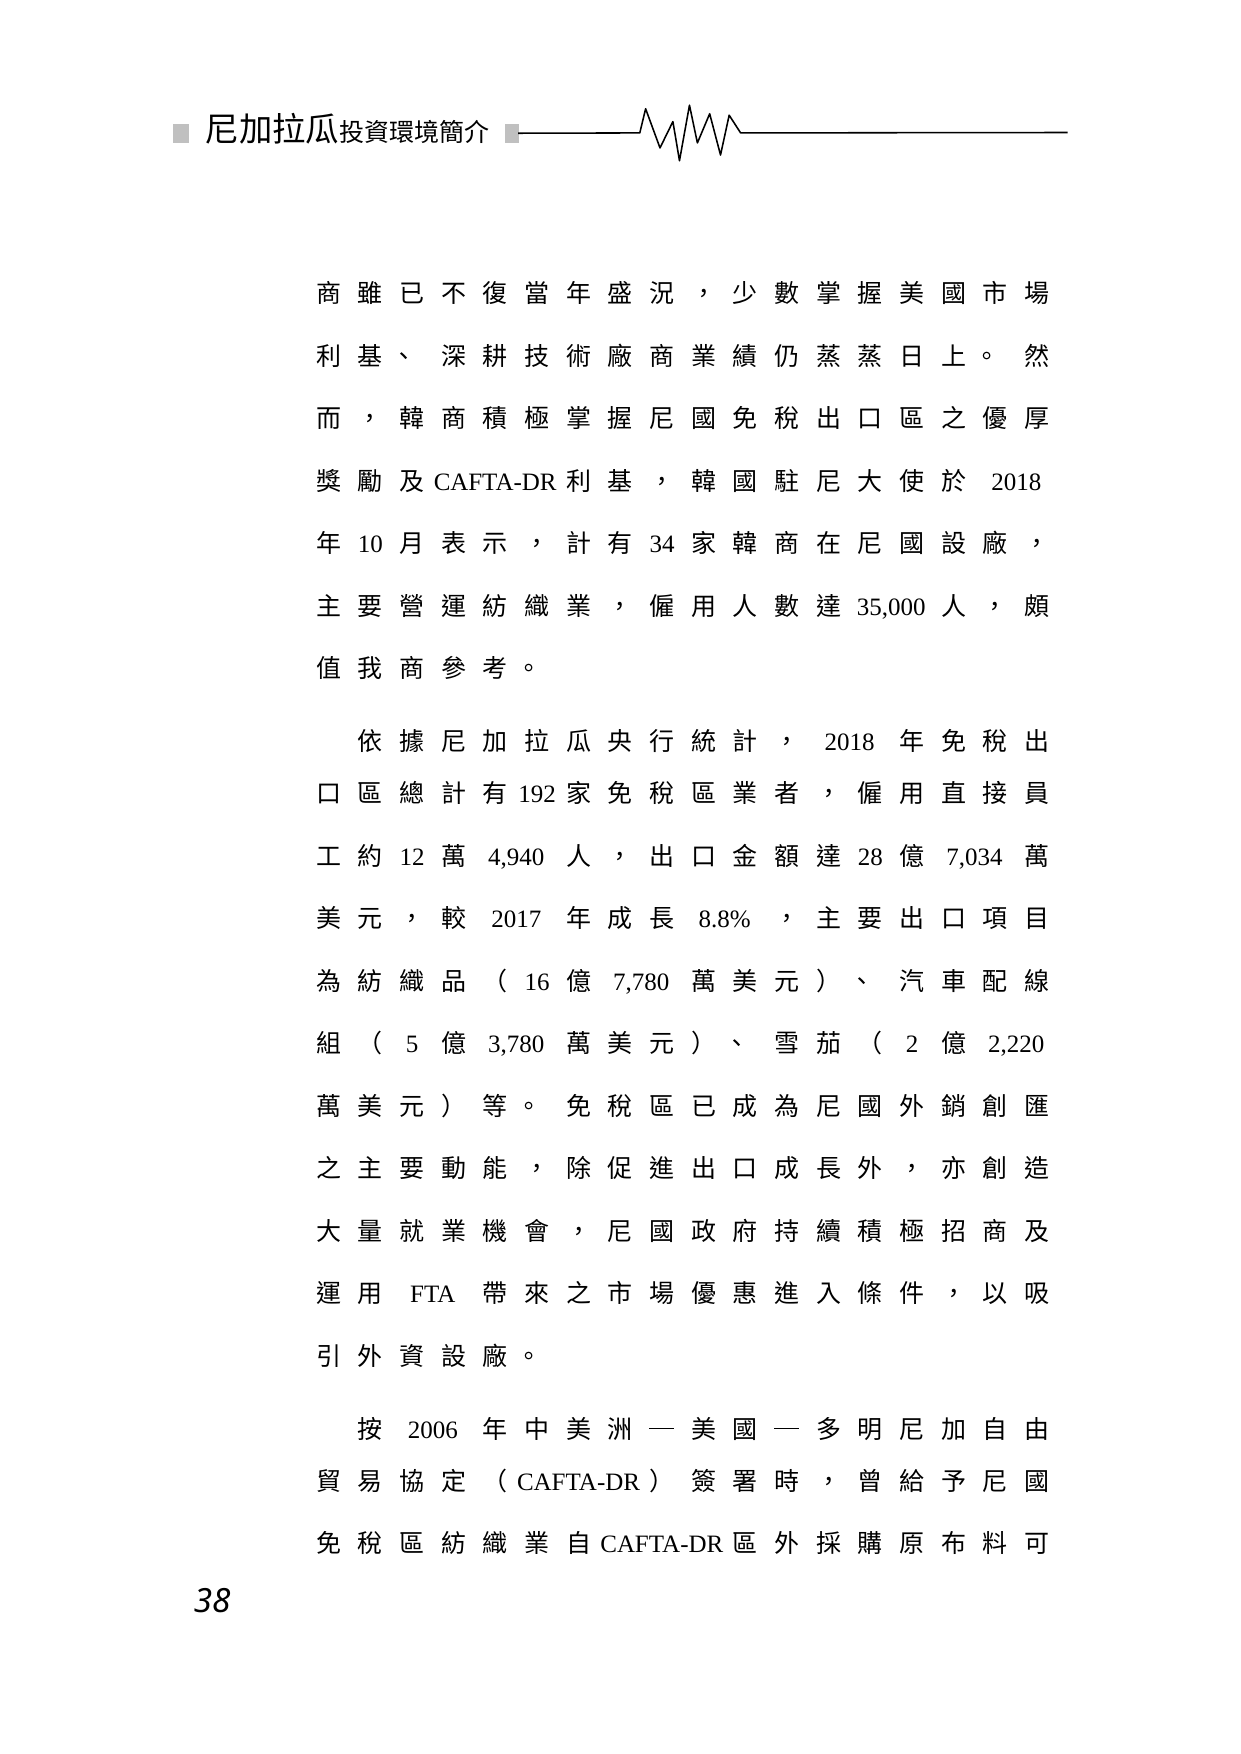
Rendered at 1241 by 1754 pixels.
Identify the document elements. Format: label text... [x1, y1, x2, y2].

text 依據尼加拉瓜央行統計，2018年免稅出口區總計有192家免稅區業者，僱用直接員工約12萬4,940人，出口金額達28億7,034萬美元，較2017年成長8.8%，主要出口項目為紡織品（16億7,780萬美元）、汽車配線組（5億3,780萬美元）、雪茄（2億2,220萬美元）等。免稅區已成為尼國外銷創匯之主要動能，除促進出口成長外，亦創造大量就業機會，尼國政府持續積極招商及運用FTA帶來之市場優惠進入條件，以吸引外資設廠。 [281, 688, 1058, 1375]
text 按2006年中美洲─美國─多明尼加自由貿易協定（CAFTA-DR）簽署時，曾給予尼國免稅區紡織業自CAFTA-DR區外採購原布料可 [281, 1375, 1058, 1563]
text 商雖已不復當年盛況，少數掌握美國市場利基、深耕技術廠商業績仍蒸蒸日上。然而，韓商積極掌握尼國免稅出口區之優厚獎勵及CAFTA-DR利基，韓國駐尼大使於2018年10月表示，計有34家韓商在尼國設廠，主要營運紡織業，僱用人數達35,000人，頗值我商參考。 [281, 250, 1058, 688]
